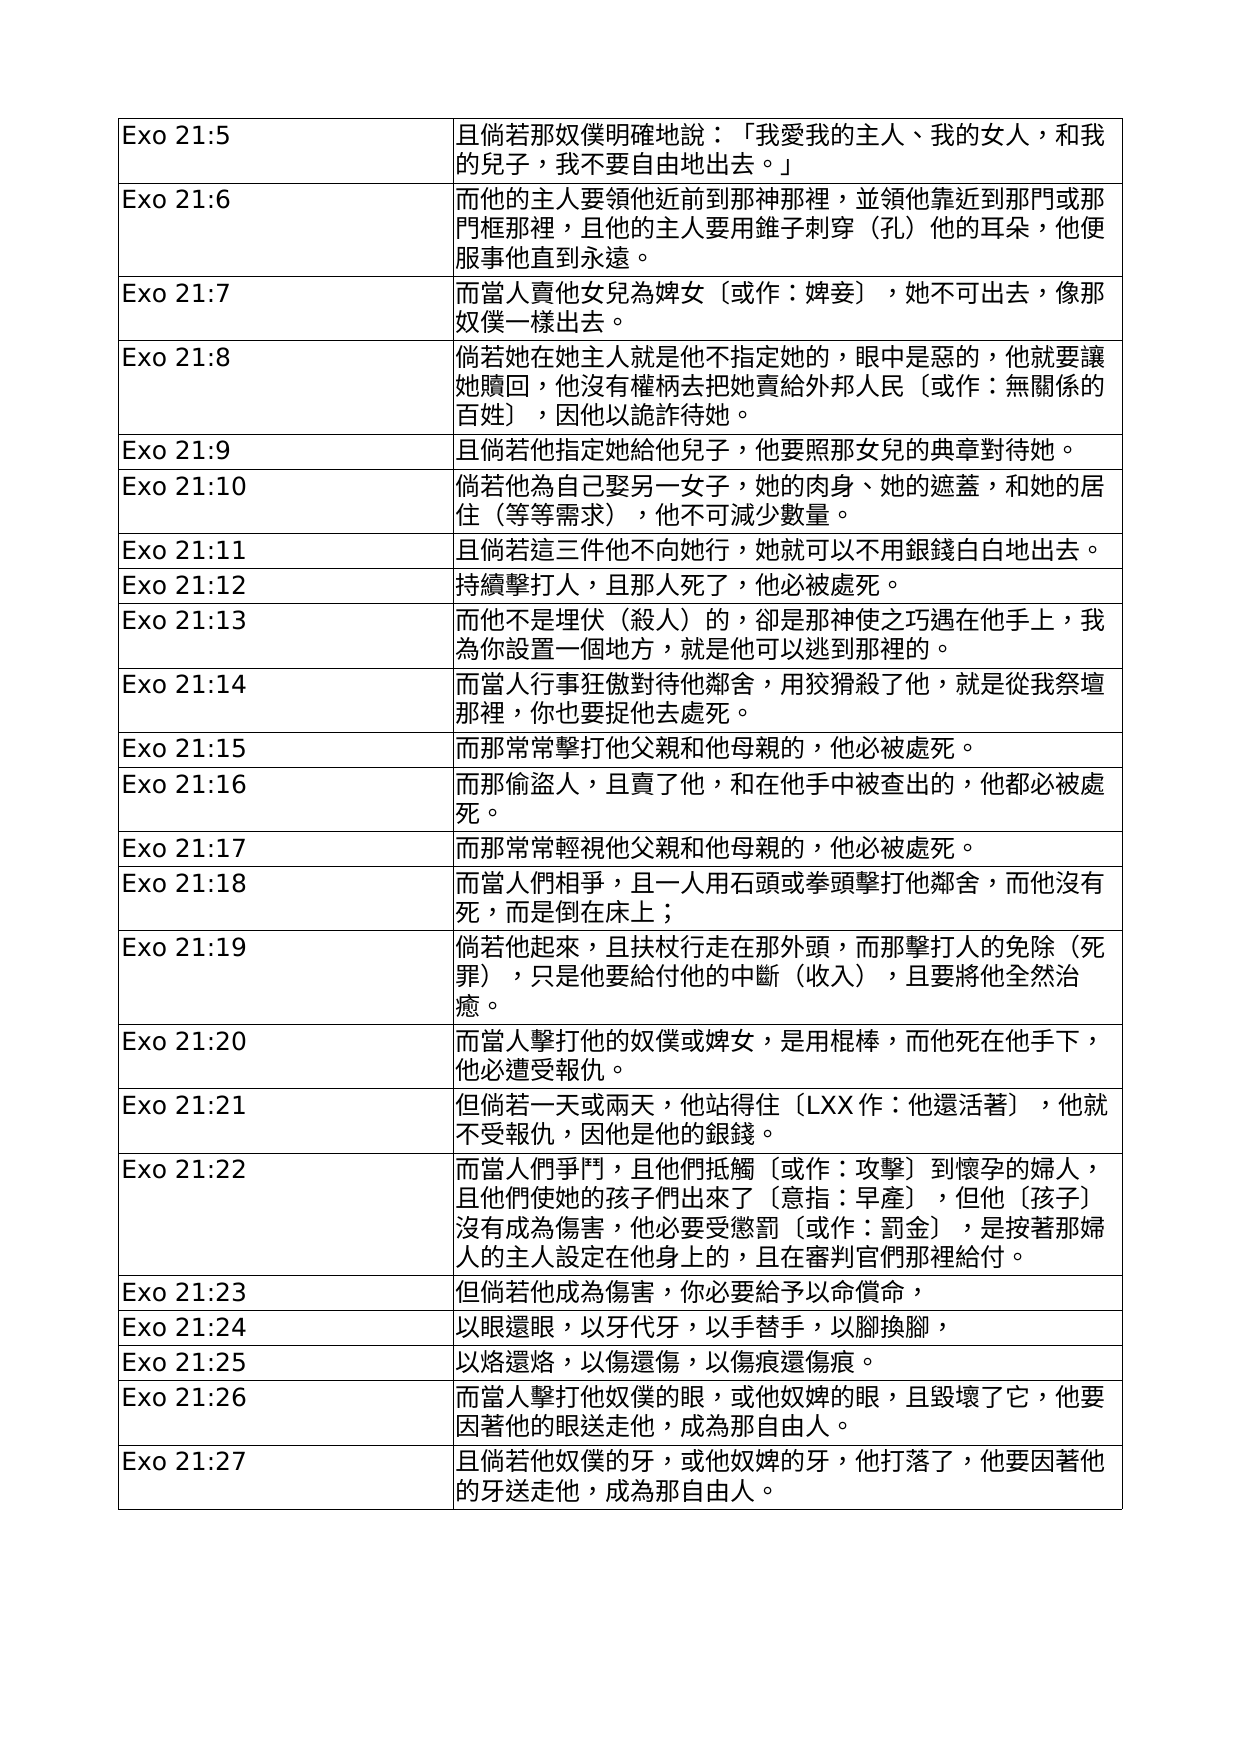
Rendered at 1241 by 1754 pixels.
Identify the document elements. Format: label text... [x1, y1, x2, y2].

table_cell 而那偷盜人，且賣了他，和在他手中被查出的，他都必被處死。 [454, 768, 1122, 831]
table_cell 而那常常輕視他父親和他母親的，他必被處死。 [454, 832, 1122, 866]
table_cell Exo 21:17 [119, 832, 453, 866]
table_cell Exo 21:10 [119, 470, 453, 533]
table_cell Exo 21:23 [119, 1276, 453, 1310]
table_cell 以烙還烙，以傷還傷，以傷痕還傷痕。 [454, 1346, 1122, 1380]
table_cell Exo 21:22 [119, 1154, 453, 1275]
table_cell 而當人們爭鬥，且他們抵觸〔或作：攻擊〕到懷孕的婦人，且他們使她的孩子們出來了〔意指：早產〕，但他〔孩子〕沒有成為傷害，他必要受懲罰〔或作：罰金〕，是按著那婦人的主人設定在他身上的，且在審判官們那裡給付。 [454, 1154, 1122, 1275]
table_cell Exo 21:7 [119, 277, 453, 340]
table_cell 而他的主人要領他近前到那神那裡，並領他靠近到那門或那門框那裡，且他的主人要用錐子刺穿（孔）他的耳朵，他便服事他直到永遠。 [454, 184, 1122, 276]
table_cell Exo 21:20 [119, 1025, 453, 1088]
table_cell 且倘若這三件他不向她行，她就可以不用銀錢白白地出去。 [454, 534, 1122, 568]
table_cell Exo 21:16 [119, 768, 453, 831]
table_cell Exo 21:12 [119, 569, 453, 603]
table_cell 而當人賣他女兒為婢女〔或作：婢妾〕，她不可出去，像那奴僕一樣出去。 [454, 277, 1122, 340]
table_cell Exo 21:25 [119, 1346, 453, 1380]
table_cell Exo 21:18 [119, 867, 453, 930]
table_cell 倘若他起來，且扶杖行走在那外頭，而那擊打人的免除（死罪），只是他要給付他的中斷（收入），且要將他全然治癒。 [454, 931, 1122, 1024]
table_cell Exo 21:9 [119, 435, 453, 469]
table_cell 而當人們相爭，且一人用石頭或拳頭擊打他鄰舍，而他沒有死，而是倒在床上； [454, 867, 1122, 930]
table_cell 而當人擊打他奴僕的眼，或他奴婢的眼，且毀壞了它，他要因著他的眼送走他，成為那自由人。 [454, 1381, 1122, 1444]
table_cell Exo 21:26 [119, 1381, 453, 1444]
table_cell Exo 21:24 [119, 1311, 453, 1345]
table_cell Exo 21:13 [119, 604, 453, 667]
table_cell 而當人擊打他的奴僕或婢女，是用棍棒，而他死在他手下，他必遭受報仇。 [454, 1025, 1122, 1088]
table_cell Exo 21:14 [119, 669, 453, 732]
table_cell Exo 21:15 [119, 733, 453, 767]
table_cell Exo 21:6 [119, 184, 453, 276]
table_cell 且倘若那奴僕明確地說：「我愛我的主人、我的女人，和我的兒子，我不要自由地出去。」 [454, 119, 1122, 182]
table_cell Exo 21:5 [119, 119, 453, 182]
table_cell Exo 21:11 [119, 534, 453, 568]
table_cell 但倘若他成為傷害，你必要給予以命償命， [454, 1276, 1122, 1310]
table_cell 且倘若他奴僕的牙，或他奴婢的牙，他打落了，他要因著他的牙送走他，成為那自由人。 [454, 1446, 1122, 1509]
table_cell 以眼還眼，以牙代牙，以手替手，以腳換腳， [454, 1311, 1122, 1345]
table_cell Exo 21:27 [119, 1446, 453, 1509]
table_cell Exo 21:8 [119, 341, 453, 433]
table_cell 但倘若一天或兩天，他站得住〔LXX作：他還活著〕，他就不受報仇，因他是他的銀錢。 [454, 1089, 1122, 1152]
table_cell Exo 21:19 [119, 931, 453, 1024]
table_cell 而當人行事狂傲對待他鄰舍，用狡猾殺了他，就是從我祭壇那裡，你也要捉他去處死。 [454, 669, 1122, 732]
table_cell Exo 21:21 [119, 1089, 453, 1152]
table_cell 倘若她在她主人就是他不指定她的，眼中是惡的，他就要讓她贖回，他沒有權柄去把她賣給外邦人民〔或作：無關係的百姓〕，因他以詭詐待她。 [454, 341, 1122, 433]
table_cell 而那常常擊打他父親和他母親的，他必被處死。 [454, 733, 1122, 767]
table_cell 且倘若他指定她給他兒子，他要照那女兒的典章對待她。 [454, 435, 1122, 469]
table_cell 倘若他為自己娶另一女子，她的肉身、她的遮蓋，和她的居住（等等需求），他不可減少數量。 [454, 470, 1122, 533]
table_cell 而他不是埋伏（殺人）的，卻是那神使之巧遇在他手上，我為你設置一個地方，就是他可以逃到那裡的。 [454, 604, 1122, 667]
table_cell 持續擊打人，且那人死了，他必被處死。 [454, 569, 1122, 603]
